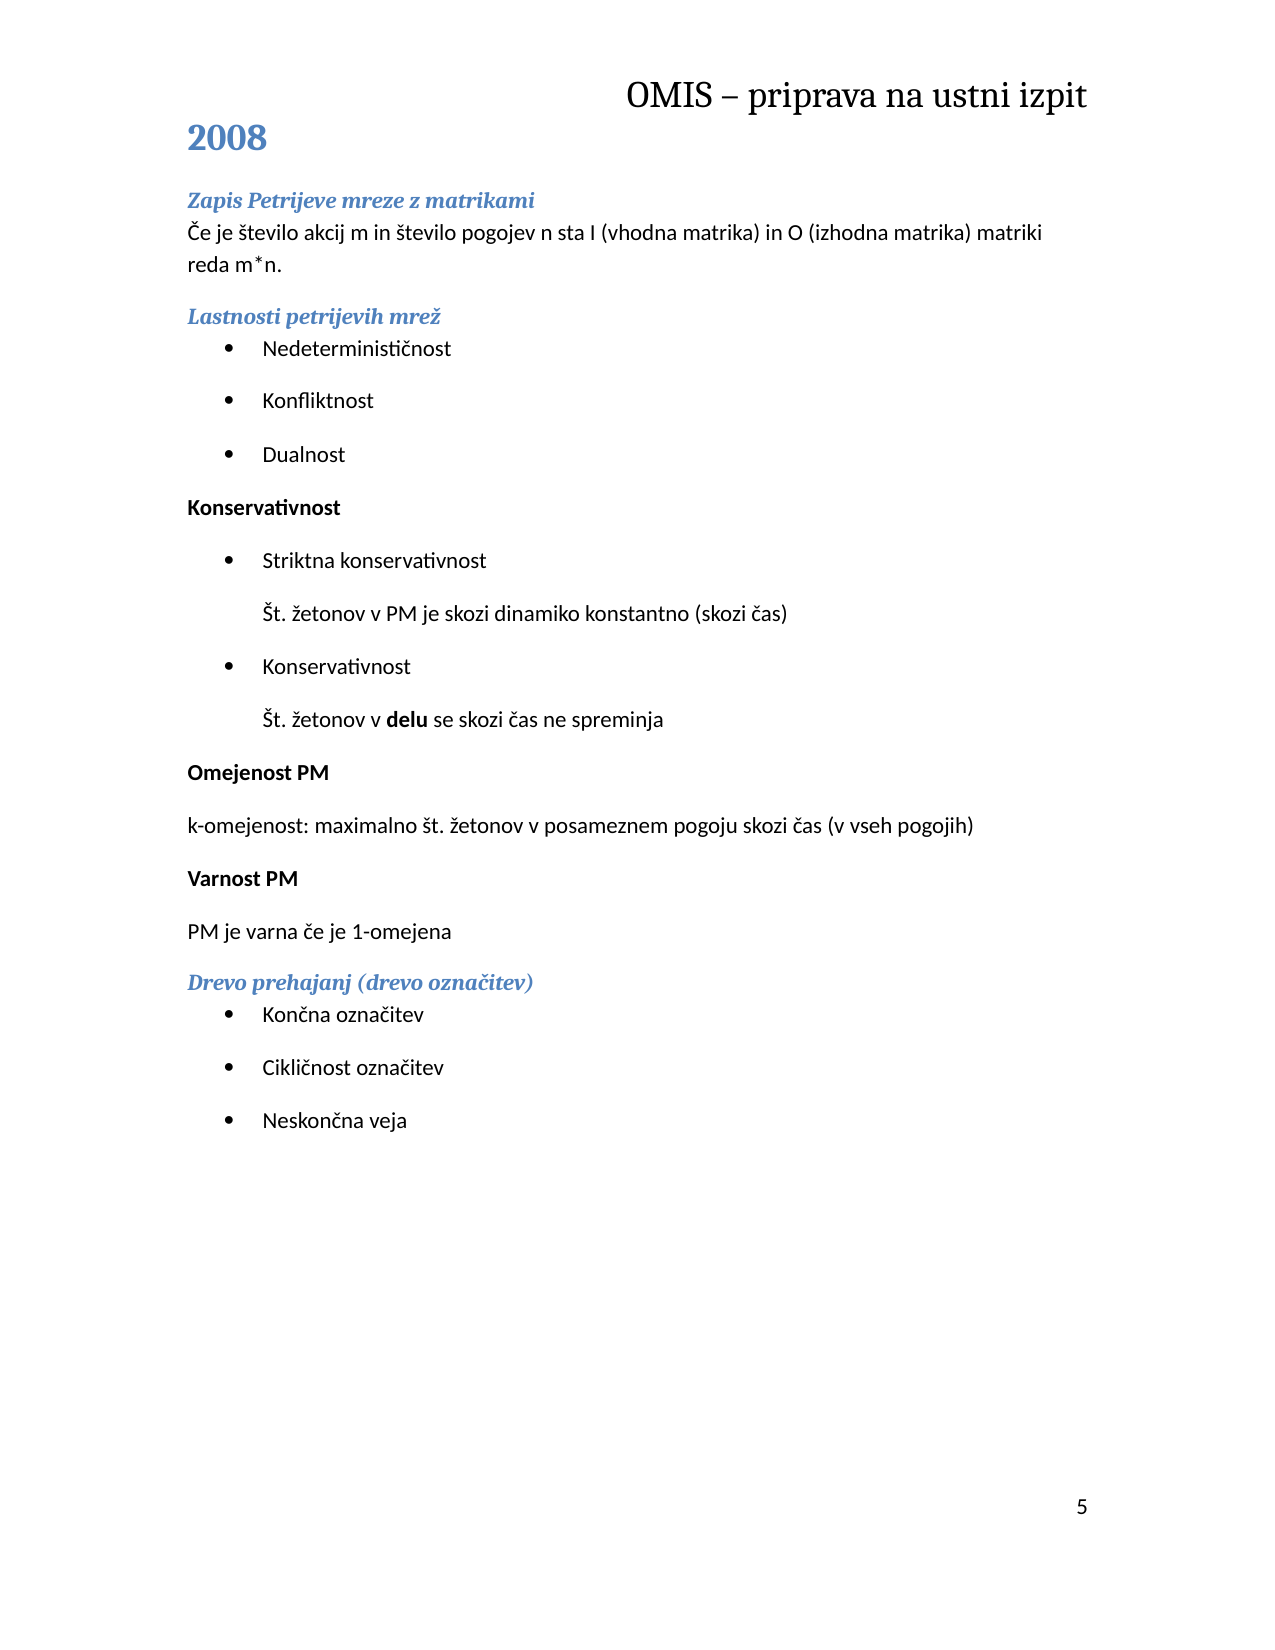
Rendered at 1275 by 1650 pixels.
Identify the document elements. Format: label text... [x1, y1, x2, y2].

list Nedeterminističnost [225, 334, 1087, 362]
text k-omejenost: maximalno št. žetonov v posameznem pogoju skozi čas (v vseh pogojih) [187, 811, 1087, 839]
subtitle Zapis Petrijeve mreze z matrikami [187, 188, 1087, 214]
list Cikličnost označitev [225, 1053, 1087, 1081]
list Neskončna veja [225, 1106, 1087, 1134]
text Varnost PM [187, 864, 1087, 892]
list Končna označitev [225, 1000, 1087, 1028]
list Konfliktnost [225, 387, 1087, 415]
text Konservativnost [187, 493, 1087, 521]
list Št. žetonov v PM je skozi dinamiko konstantno (skozi čas) [262, 599, 1087, 627]
text Če je število akcij m in število pogojev n sta I (vhodna matrika) in O (izhodna matrika) matriki reda m*n. [187, 218, 1087, 278]
list Št. žetonov v delu se skozi čas ne spreminja [262, 705, 1087, 733]
subtitle Lastnosti petrijevih mrež [187, 303, 1087, 330]
list Striktna konservativnost [225, 546, 1087, 574]
list Konservativnost [225, 652, 1087, 680]
text Omejenost PM [187, 758, 1087, 786]
list Dualnost [225, 440, 1087, 468]
text PM je varna če je 1-omejena [187, 917, 1087, 945]
subtitle Drevo prehajanj (drevo označitev) [187, 970, 1087, 996]
